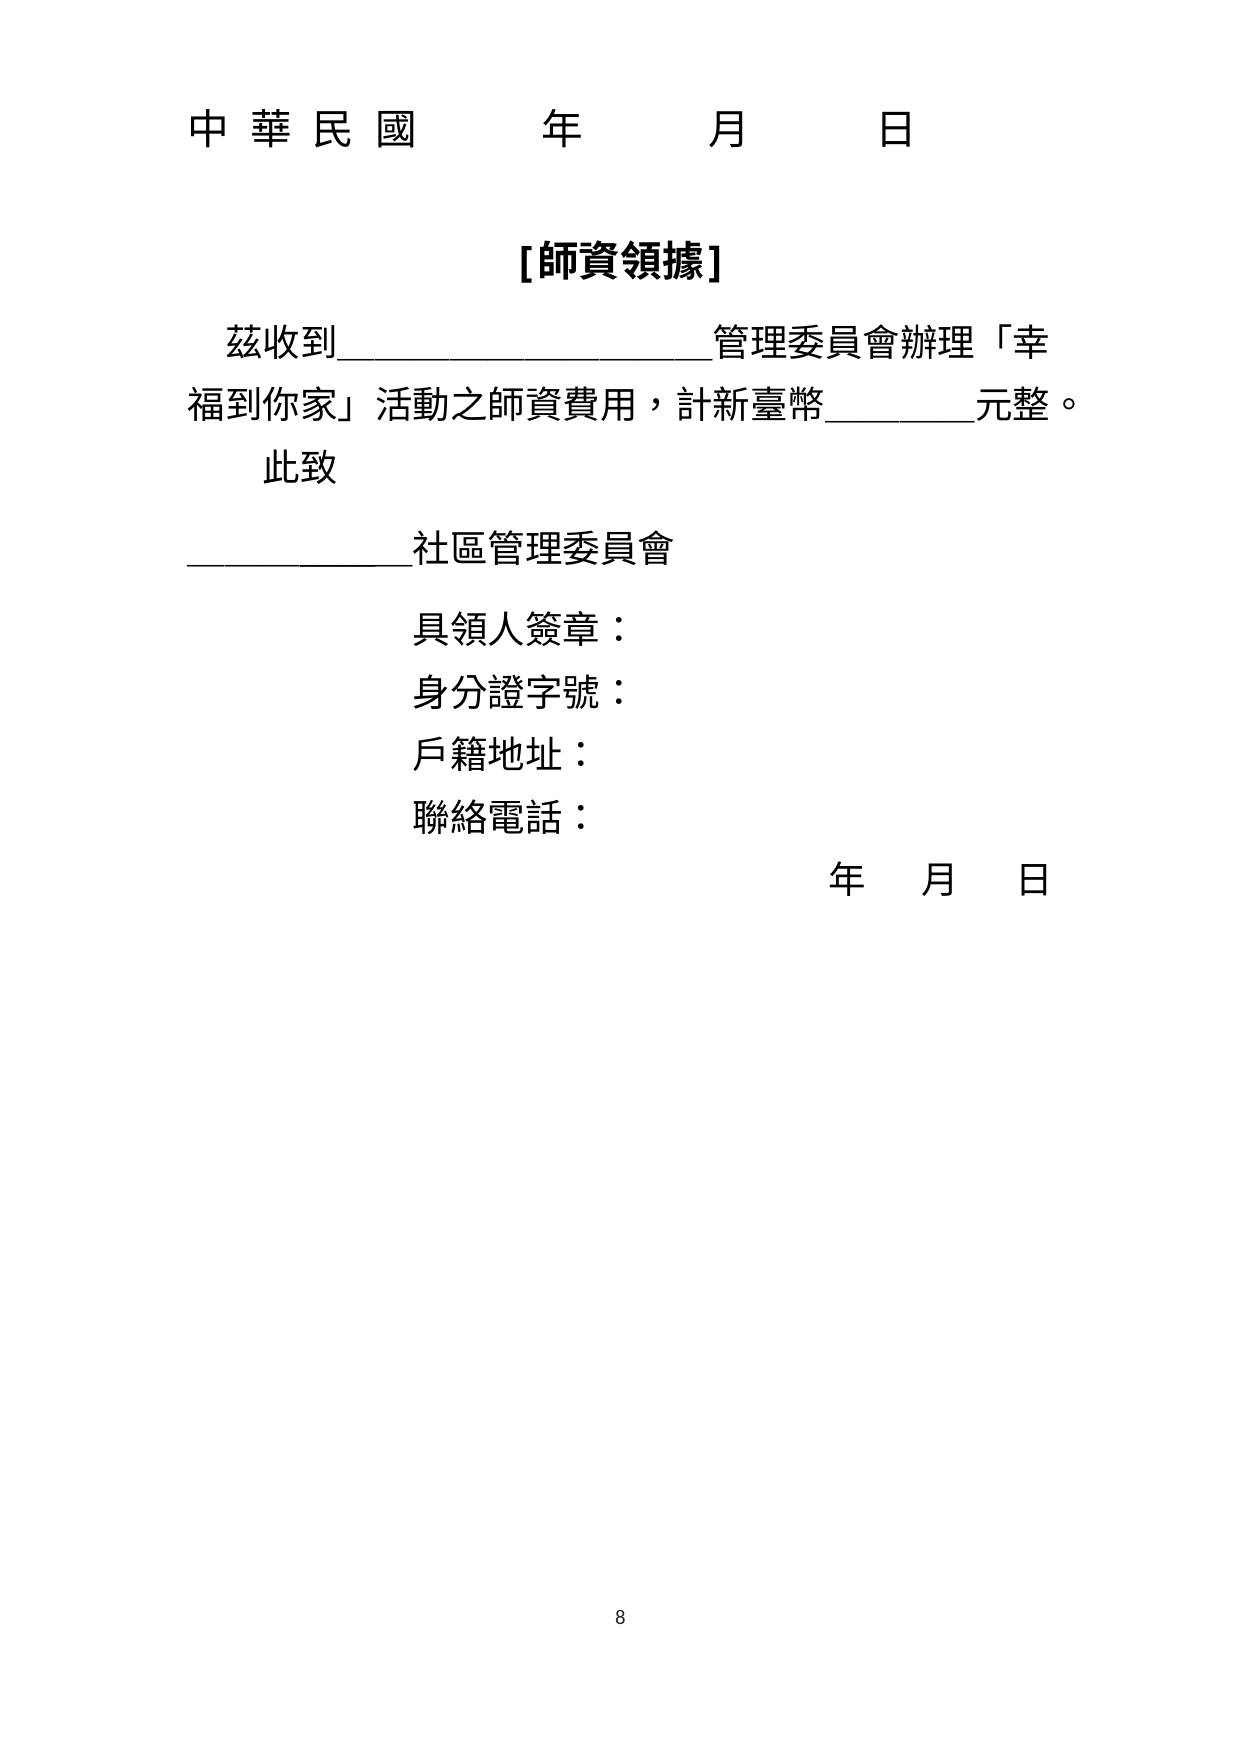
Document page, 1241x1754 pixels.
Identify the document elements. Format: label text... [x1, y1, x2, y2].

text 年 月 日 [187, 836, 1053, 898]
text 身分證字號： [187, 648, 1053, 711]
text 此致 [187, 423, 1053, 486]
text 戶籍地址： [187, 711, 1053, 773]
text 茲收到＿＿＿＿＿＿＿＿＿＿管理委員會辦理「幸福到你家」活動之師資費用，計新臺幣＿＿＿＿元整。 [187, 298, 1053, 423]
text 中 華 民 國 年 月 日 [187, 96, 1053, 157]
text 具領人簽章： [187, 586, 1053, 648]
text ＿＿＿____＿社區管理委員會 [187, 504, 1053, 567]
text [師資領據] [187, 217, 1053, 279]
text 聯絡電話： [187, 773, 1053, 836]
